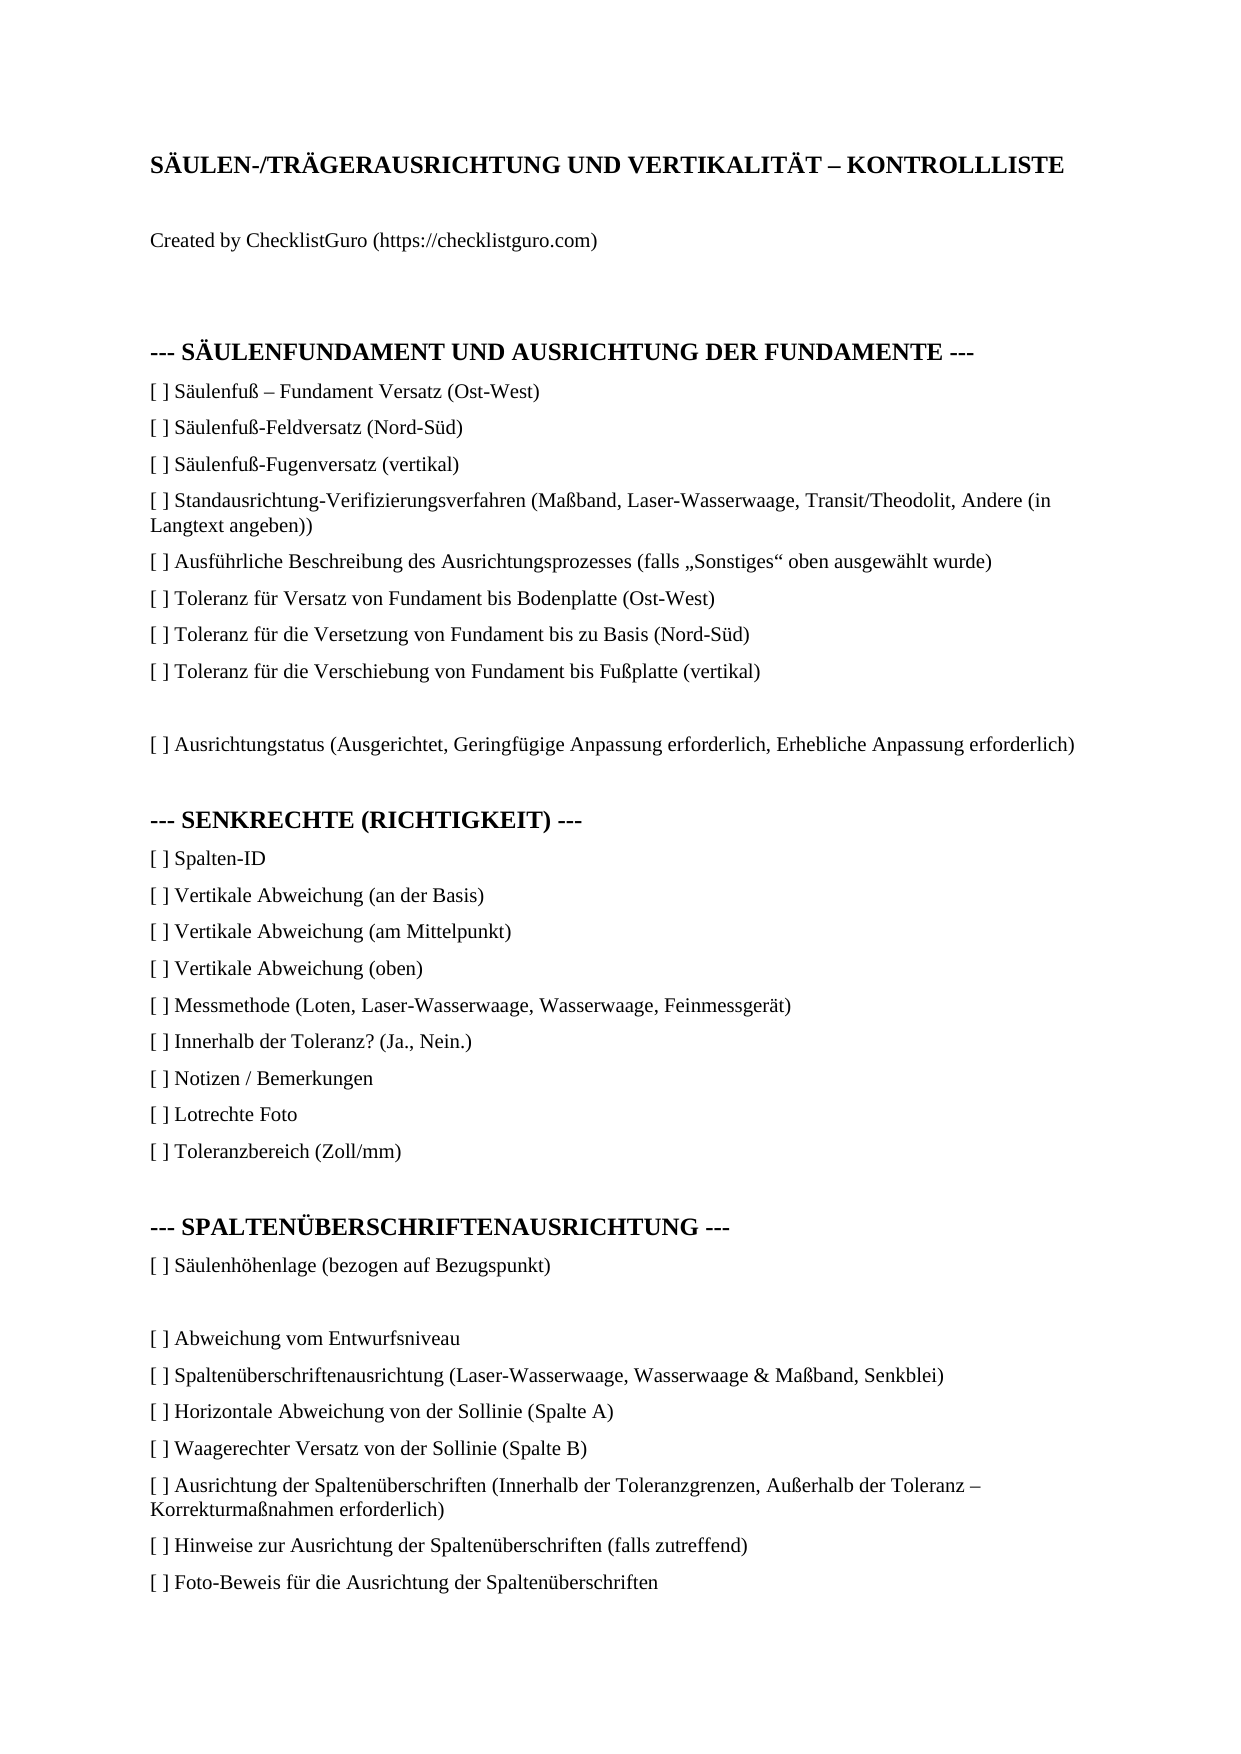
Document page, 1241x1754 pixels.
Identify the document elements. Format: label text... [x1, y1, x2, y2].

text --- SENKRECHTE (RICHTIGKEIT) --- [150, 805, 1090, 834]
text [ ] Ausführliche Beschreibung des Ausrichtungsprozesses (falls „Sonstiges“ oben ausgewählt wurde) [150, 549, 1090, 573]
text [ ] Standausrichtung-Verifizierungsverfahren (Maßband, Laser-Wasserwaage, Transit/Theodolit, Andere (in Langtext angeben)) [150, 488, 1090, 537]
text [ ] Lotrechte Foto [150, 1102, 1090, 1126]
text [ ] Spalten-ID [150, 846, 1090, 870]
text [ ] Toleranz für die Verschiebung von Fundament bis Fußplatte (vertikal) [150, 659, 1090, 683]
text [ ] Notizen / Bemerkungen [150, 1066, 1090, 1090]
text [ ] Toleranz für die Versetzung von Fundament bis zu Basis (Nord-Süd) [150, 622, 1090, 646]
text [ ] Spaltenüberschriftenausrichtung (Laser-Wasserwaage, Wasserwaage & Maßband, Senkblei) [150, 1363, 1090, 1387]
text [ ] Ausrichtungstatus (Ausgerichtet, Geringfügige Anpassung erforderlich, Erhebliche Anpassung erforderlich) [150, 732, 1090, 756]
text [ ] Säulenfuß-Fugenversatz (vertikal) [150, 452, 1090, 476]
text [ ] Waagerechter Versatz von der Sollinie (Spalte B) [150, 1436, 1090, 1460]
text --- SPALTENÜBERSCHRIFTENAUSRICHTUNG --- [150, 1212, 1090, 1241]
text [ ] Foto-Beweis für die Ausrichtung der Spaltenüberschriften [150, 1570, 1090, 1594]
text [ ] Vertikale Abweichung (oben) [150, 956, 1090, 980]
text [ ] Toleranz für Versatz von Fundament bis Bodenplatte (Ost-West) [150, 586, 1090, 610]
text [ ] Toleranzbereich (Zoll/mm) [150, 1139, 1090, 1163]
text [ ] Säulenfuß – Fundament Versatz (Ost-West) [150, 379, 1090, 403]
text [ ] Hinweise zur Ausrichtung der Spaltenüberschriften (falls zutreffend) [150, 1533, 1090, 1557]
text [ ] Abweichung vom Entwurfsniveau [150, 1326, 1090, 1350]
text Created by ChecklistGuro (https://checklistguro.com) [150, 228, 1090, 252]
text [ ] Horizontale Abweichung von der Sollinie (Spalte A) [150, 1399, 1090, 1423]
text [ ] Ausrichtung der Spaltenüberschriften (Innerhalb der Toleranzgrenzen, Außerhalb der Toleranz – Korrekturmaßnahmen erforderlich) [150, 1472, 1090, 1521]
text [ ] Säulenhöhenlage (bezogen auf Bezugspunkt) [150, 1253, 1090, 1277]
text [ ] Messmethode (Loten, Laser-Wasserwaage, Wasserwaage, Feinmessgerät) [150, 992, 1090, 1017]
text --- SÄULENFUNDAMENT UND AUSRICHTUNG DER FUNDAMENTE --- [150, 337, 1090, 366]
text [ ] Säulenfuß-Feldversatz (Nord-Süd) [150, 415, 1090, 439]
text [ ] Innerhalb der Toleranz? (Ja., Nein.) [150, 1029, 1090, 1053]
text [ ] Vertikale Abweichung (am Mittelpunkt) [150, 919, 1090, 943]
text [ ] Vertikale Abweichung (an der Basis) [150, 883, 1090, 907]
text SÄULEN-/TRÄGERAUSRICHTUNG UND VERTIKALITÄT – KONTROLLLISTE [150, 150, 1090, 179]
